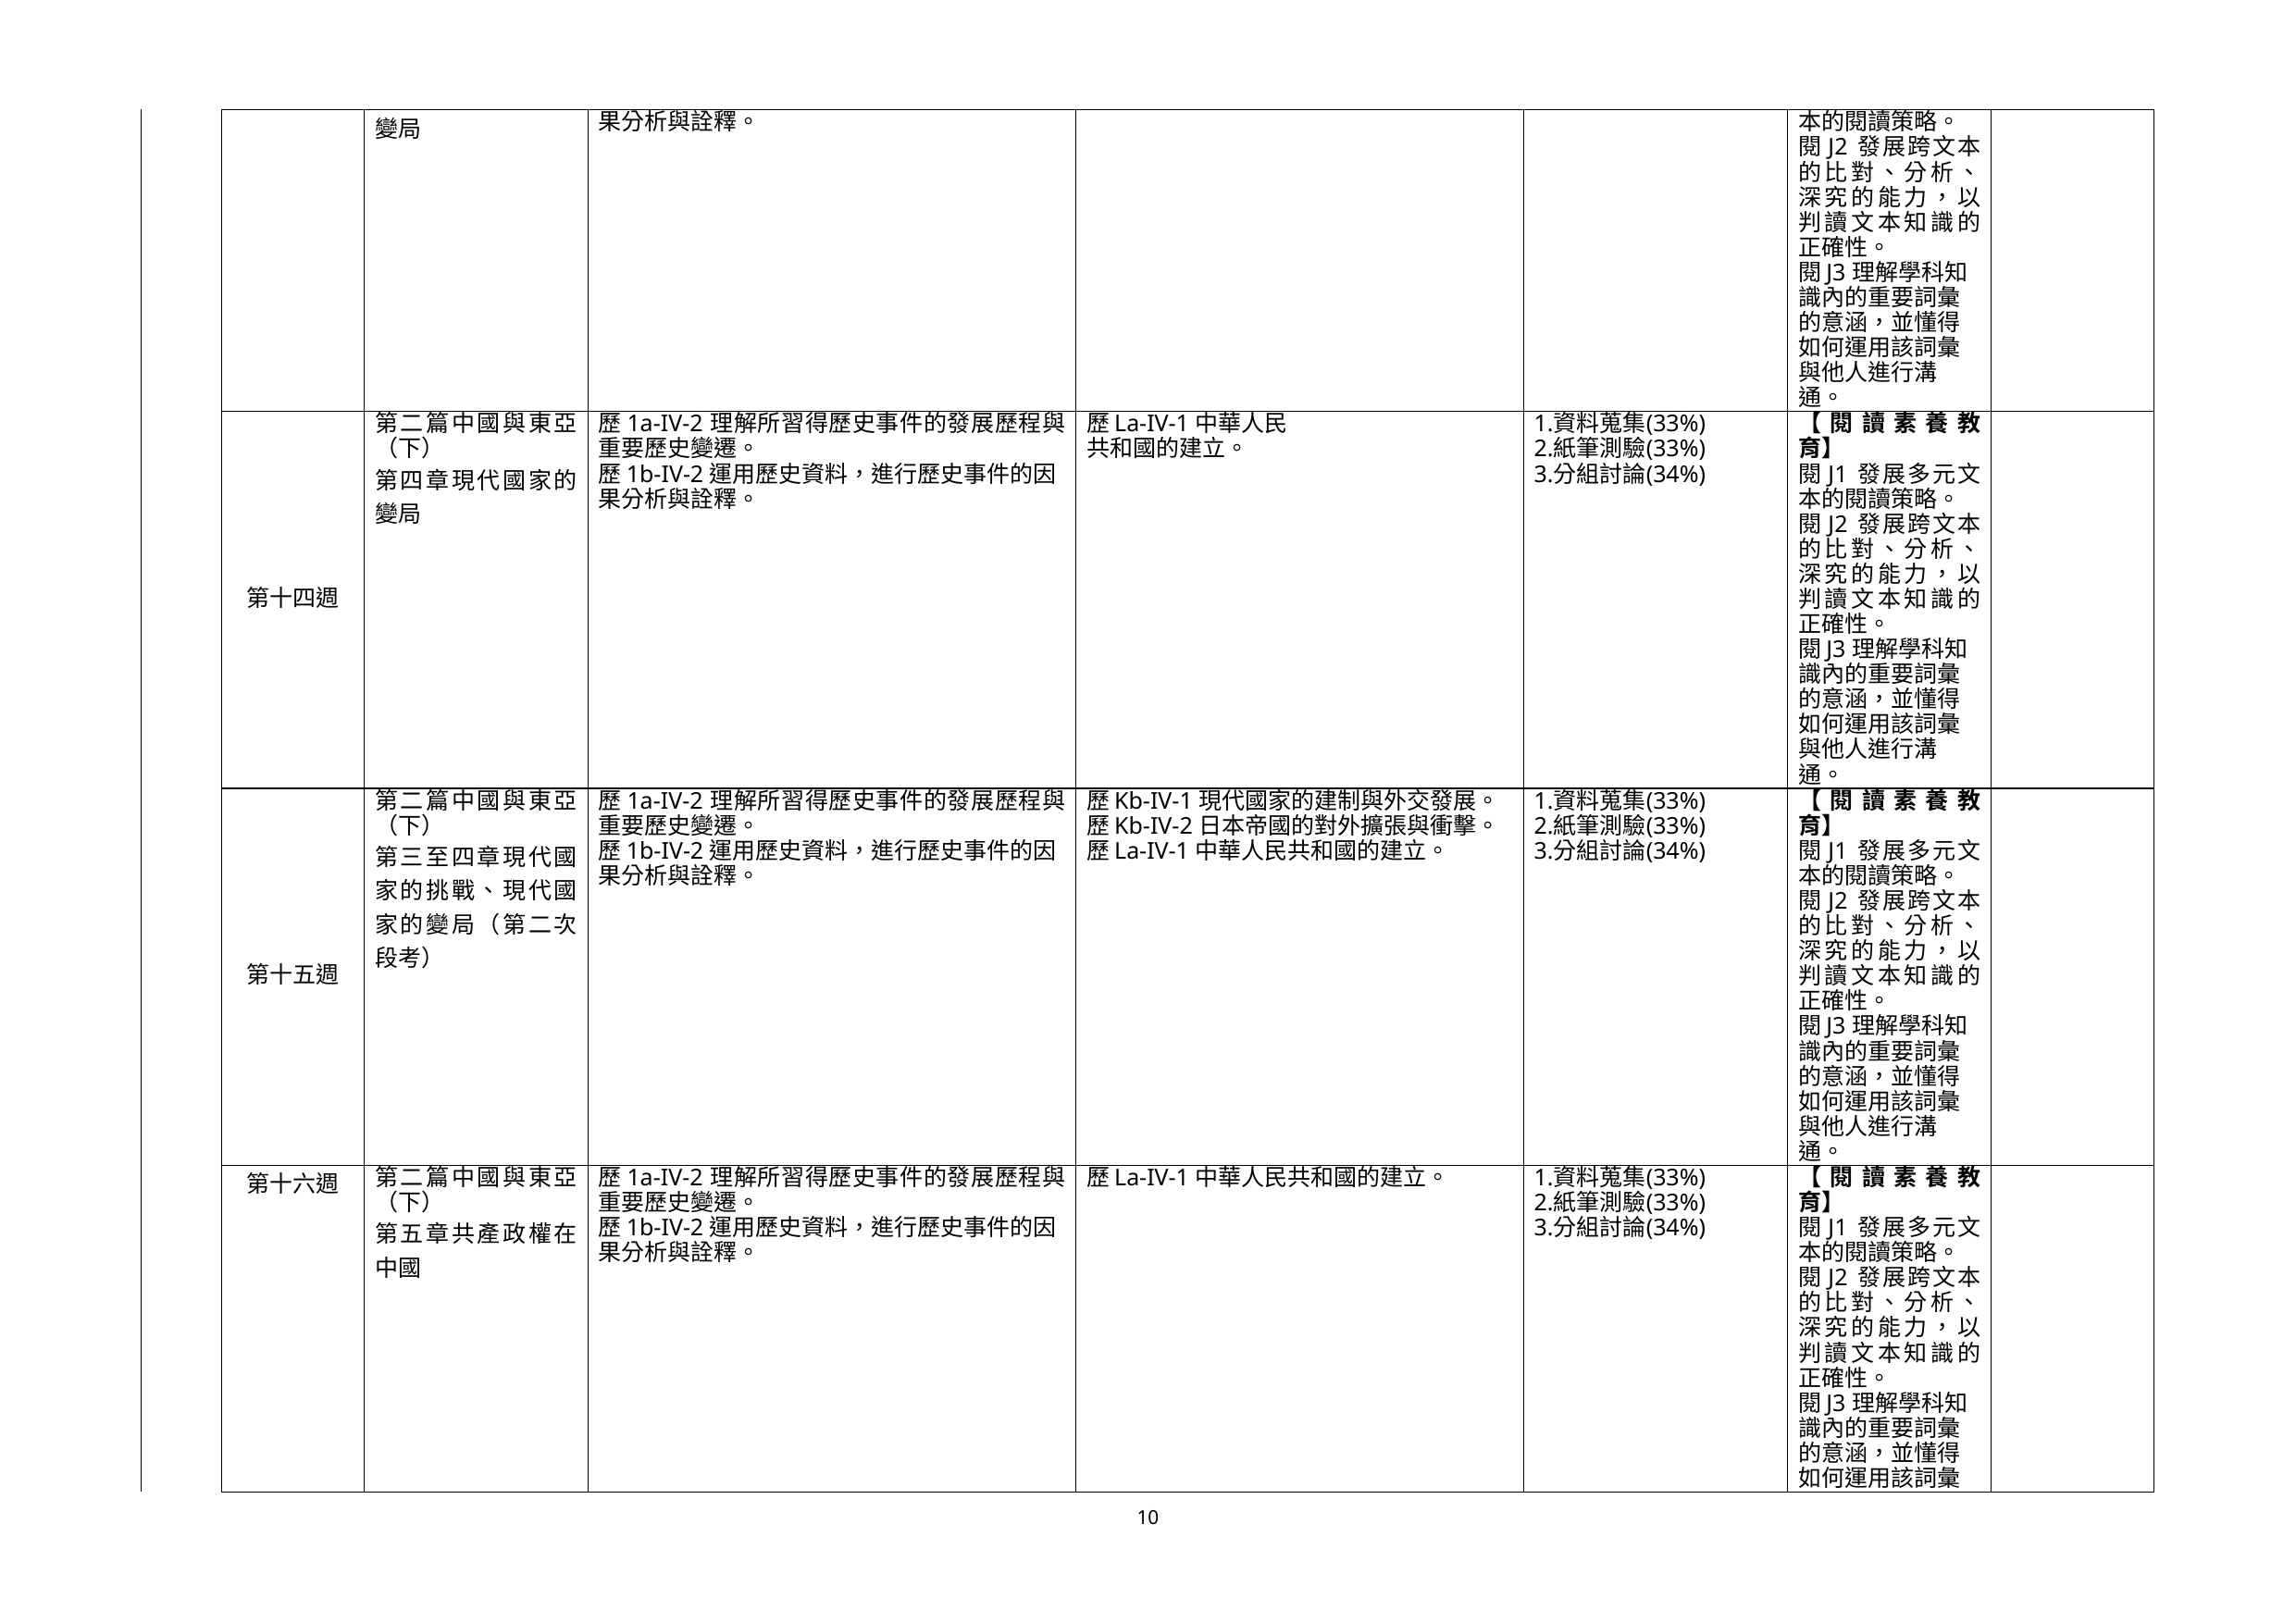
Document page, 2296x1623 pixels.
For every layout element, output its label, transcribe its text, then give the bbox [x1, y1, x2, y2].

table_cell 【閱讀素養教育】 閱J1 發展多元文本的閱讀策略。 閱J2 發展跨文本的比對、分析、深究的能力，以判讀文本知識的正確性。 閱J3 理解學科知識內的重要詞彙的意涵，並懂得如何運用該詞彙與他人進行溝通。 [1788, 789, 1991, 1165]
table_cell 歷1a-IV-2 理解所習得歷史事件的發展歷程與重要歷史變遷。 歷1b-IV-2 運用歷史資料，進行歷史事件的因果分析與詮釋。 [589, 789, 1075, 1165]
table_cell [1524, 110, 1787, 411]
table_cell 歷1a-IV-2 理解所習得歷史事件的發展歷程與重要歷史變遷。 歷1b-IV-2 運用歷史資料，進行歷史事件的因果分析與詮釋。 [589, 412, 1075, 787]
table_cell 【閱讀素養教育】 閱J1 發展多元文本的閱讀策略。 閱J2 發展跨文本的比對、分析、深究的能力，以判讀文本知識的正確性。 閱J3 理解學科知識內的重要詞彙的意涵，並懂得如何運用該詞彙與他人進行溝通。 [1788, 412, 1991, 787]
table_cell 第二篇中國與東亞（下） 第五章共產政權在中國 [365, 1166, 588, 1492]
table_cell 本的閱讀策略。 閱J2 發展跨文本的比對、分析、深究的能力，以判讀文本知識的正確性。 閱J3 理解學科知識內的重要詞彙的意涵，並懂得如何運用該詞彙與他人進行溝通。 [1788, 110, 1991, 411]
table_cell 變局 [365, 110, 588, 411]
table_cell [1076, 110, 1523, 411]
table_cell 1.資料蒐集(33%) 2.紙筆測驗(33%) 3.分組討論(34%) [1524, 412, 1787, 787]
table_cell 第十五週 [222, 789, 364, 1165]
table_cell 第十六週 [222, 1166, 364, 1492]
table_cell [1992, 789, 2153, 1165]
table_cell 第十四週 [222, 412, 364, 787]
table_cell [1992, 110, 2153, 411]
table_cell 歷La-IV-1 中華人民 共和國的建立。 [1076, 412, 1523, 787]
table_cell [1992, 412, 2153, 787]
table_cell 歷Kb-IV-1 現代國家的建制與外交發展。 歷Kb-IV-2 日本帝國的對外擴張與衝擊。 歷La-IV-1 中華人民共和國的建立。 [1076, 789, 1523, 1165]
table_cell 第二篇中國與東亞（下） 第四章現代國家的變局 [365, 412, 588, 787]
table_cell 果分析與詮釋。 [589, 110, 1075, 411]
table_cell 歷La-IV-1 中華人民共和國的建立。 [1076, 1166, 1523, 1492]
table_cell 【閱讀素養教育】 閱J1 發展多元文本的閱讀策略。 閱J2 發展跨文本的比對、分析、深究的能力，以判讀文本知識的正確性。 閱J3 理解學科知識內的重要詞彙的意涵，並懂得如何運用該詞彙 [1788, 1166, 1991, 1492]
table_cell 歷1a-IV-2 理解所習得歷史事件的發展歷程與重要歷史變遷。 歷1b-IV-2 運用歷史資料，進行歷史事件的因果分析與詮釋。 [589, 1166, 1075, 1492]
table_cell 第二篇中國與東亞（下） 第三至四章現代國家的挑戰、現代國家的變局（第二次段考） [365, 789, 588, 1165]
table_cell 1.資料蒐集(33%) 2.紙筆測驗(33%) 3.分組討論(34%) [1524, 789, 1787, 1165]
table_cell [1992, 1166, 2153, 1492]
table_cell [222, 110, 364, 411]
table_cell 1.資料蒐集(33%) 2.紙筆測驗(33%) 3.分組討論(34%) [1524, 1166, 1787, 1492]
